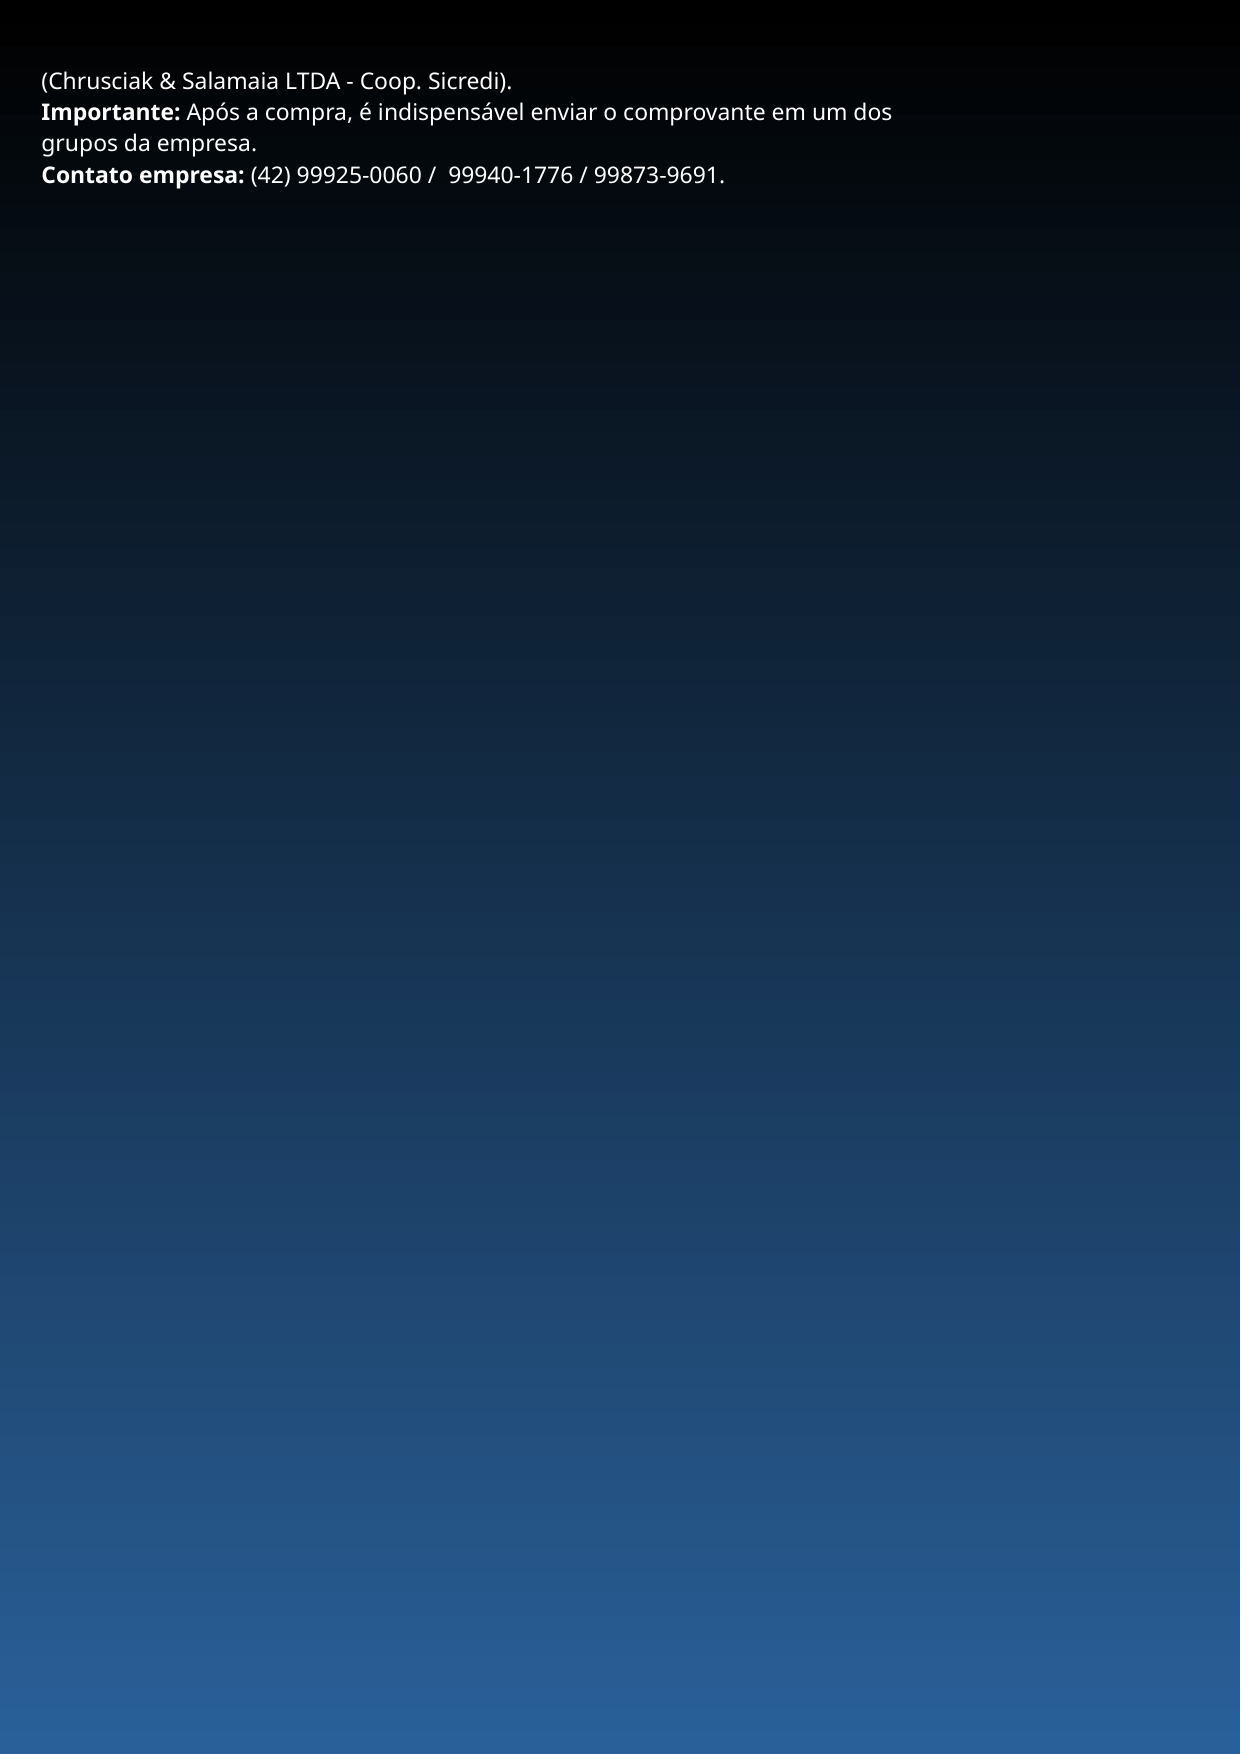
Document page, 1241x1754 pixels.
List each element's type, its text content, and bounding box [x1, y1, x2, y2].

table_cell (Chrusciak & Salamaia LTDA - Coop. Sicredi). Importante: Após a compra, é indispensável enviar o comprovante em um dos grupos da empresa. Contato empresa: (42) 99925-0060 / 99940-1776 / 99873-9691. [35, 59, 909, 210]
table_cell [909, 59, 1211, 210]
